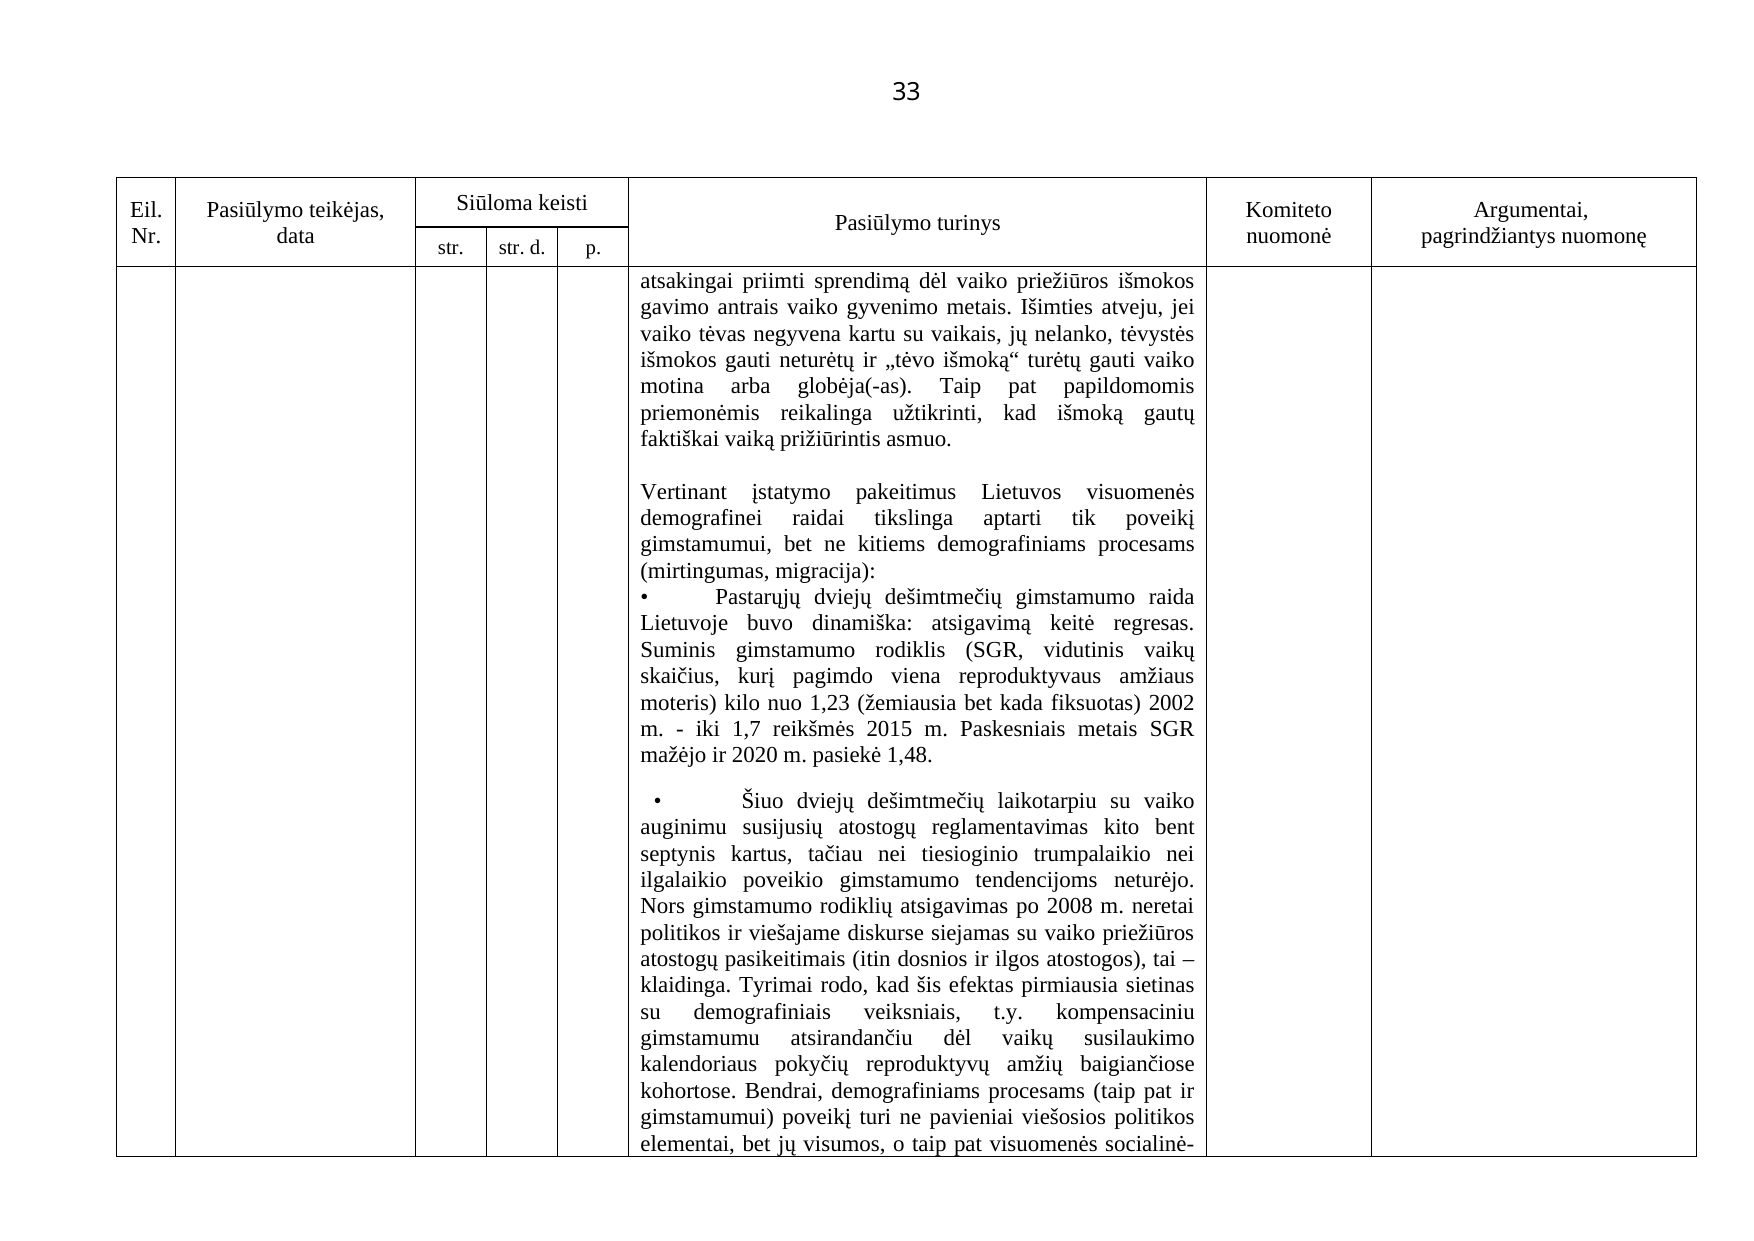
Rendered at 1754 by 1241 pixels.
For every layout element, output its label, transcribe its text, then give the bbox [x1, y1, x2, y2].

table_cell [558, 267, 628, 1156]
table_cell [416, 267, 486, 1156]
table_cell [117, 267, 175, 1156]
table_cell str. d. [487, 228, 557, 266]
table_cell atsakingai priimti sprendimą dėl vaiko priežiūros išmokos gavimo antrais vaiko gyvenimo metais. Išimties atveju, jei vaiko tėvas negyvena kartu su vaikais, jų nelanko, tėvystės išmokos gauti neturėtų ir „tėvo išmoką“ turėtų gauti vaiko motina arba globėja(-as). Taip pat papildomomis priemonėmis reikalinga užtikrinti, kad išmoką gautų faktiškai vaiką prižiūrintis asmuo. Vertinant įstatymo pakeitimus Lietuvos visuomenės demografinei raidai tikslinga aptarti tik poveikį gimstamumui, bet ne kitiems demografiniams procesams (mirtingumas, migracija): Pastarųjų dviejų dešimtmečių gimstamumo raida Lietuvoje buvo dinamiška: atsigavimą keitė regresas. Suminis gimstamumo rodiklis (SGR, vidutinis vaikų skaičius, kurį pagimdo viena reproduktyvaus amžiaus moteris) kilo nuo 1,23 (žemiausia bet kada fiksuotas) 2002 m. - iki 1,7 reikšmės 2015 m. Paskesniais metais SGR mažėjo ir 2020 m. pasiekė 1,48. • Šiuo dviejų dešimtmečių laikotarpiu su vaiko auginimu susijusių atostogų reglamentavimas kito bent septynis kartus, tačiau nei tiesioginio trumpalaikio nei ilgalaikio poveikio gimstamumo tendencijoms neturėjo. Nors gimstamumo rodiklių atsigavimas po 2008 m. neretai politikos ir viešajame diskurse siejamas su vaiko priežiūros atostogų pasikeitimais (itin dosnios ir ilgos atostogos), tai – klaidinga. Tyrimai rodo, kad šis efektas pirmiausia sietinas su demografiniais veiksniais, t.y. kompensaciniu gimstamumu atsirandančiu dėl vaikų susilaukimo kalendoriaus pokyčių reproduktyvų amžių baigiančiose kohortose. Bendrai, demografiniams procesams (taip pat ir gimstamumui) poveikį turi ne pavieniai viešosios politikos elementai, bet jų visumos, o taip pat visuomenės socialinė- [629, 267, 1206, 1156]
table_header Komiteto nuomonė [1207, 178, 1371, 266]
table_cell [176, 267, 415, 1156]
table_cell p. [558, 228, 628, 266]
table_header Argumentai, pagrindžiantys nuomonę [1372, 178, 1696, 266]
table_cell [1207, 267, 1371, 1156]
table_cell [487, 267, 557, 1156]
table_cell [1372, 267, 1696, 1156]
table_header Pasiūlymo teikėjas, data [176, 178, 415, 266]
table_header Pasiūlymo turinys [629, 178, 1206, 266]
table_header Eil. Nr. [117, 178, 175, 266]
table_header Siūloma keisti [416, 178, 628, 226]
table_cell str. [416, 228, 486, 266]
